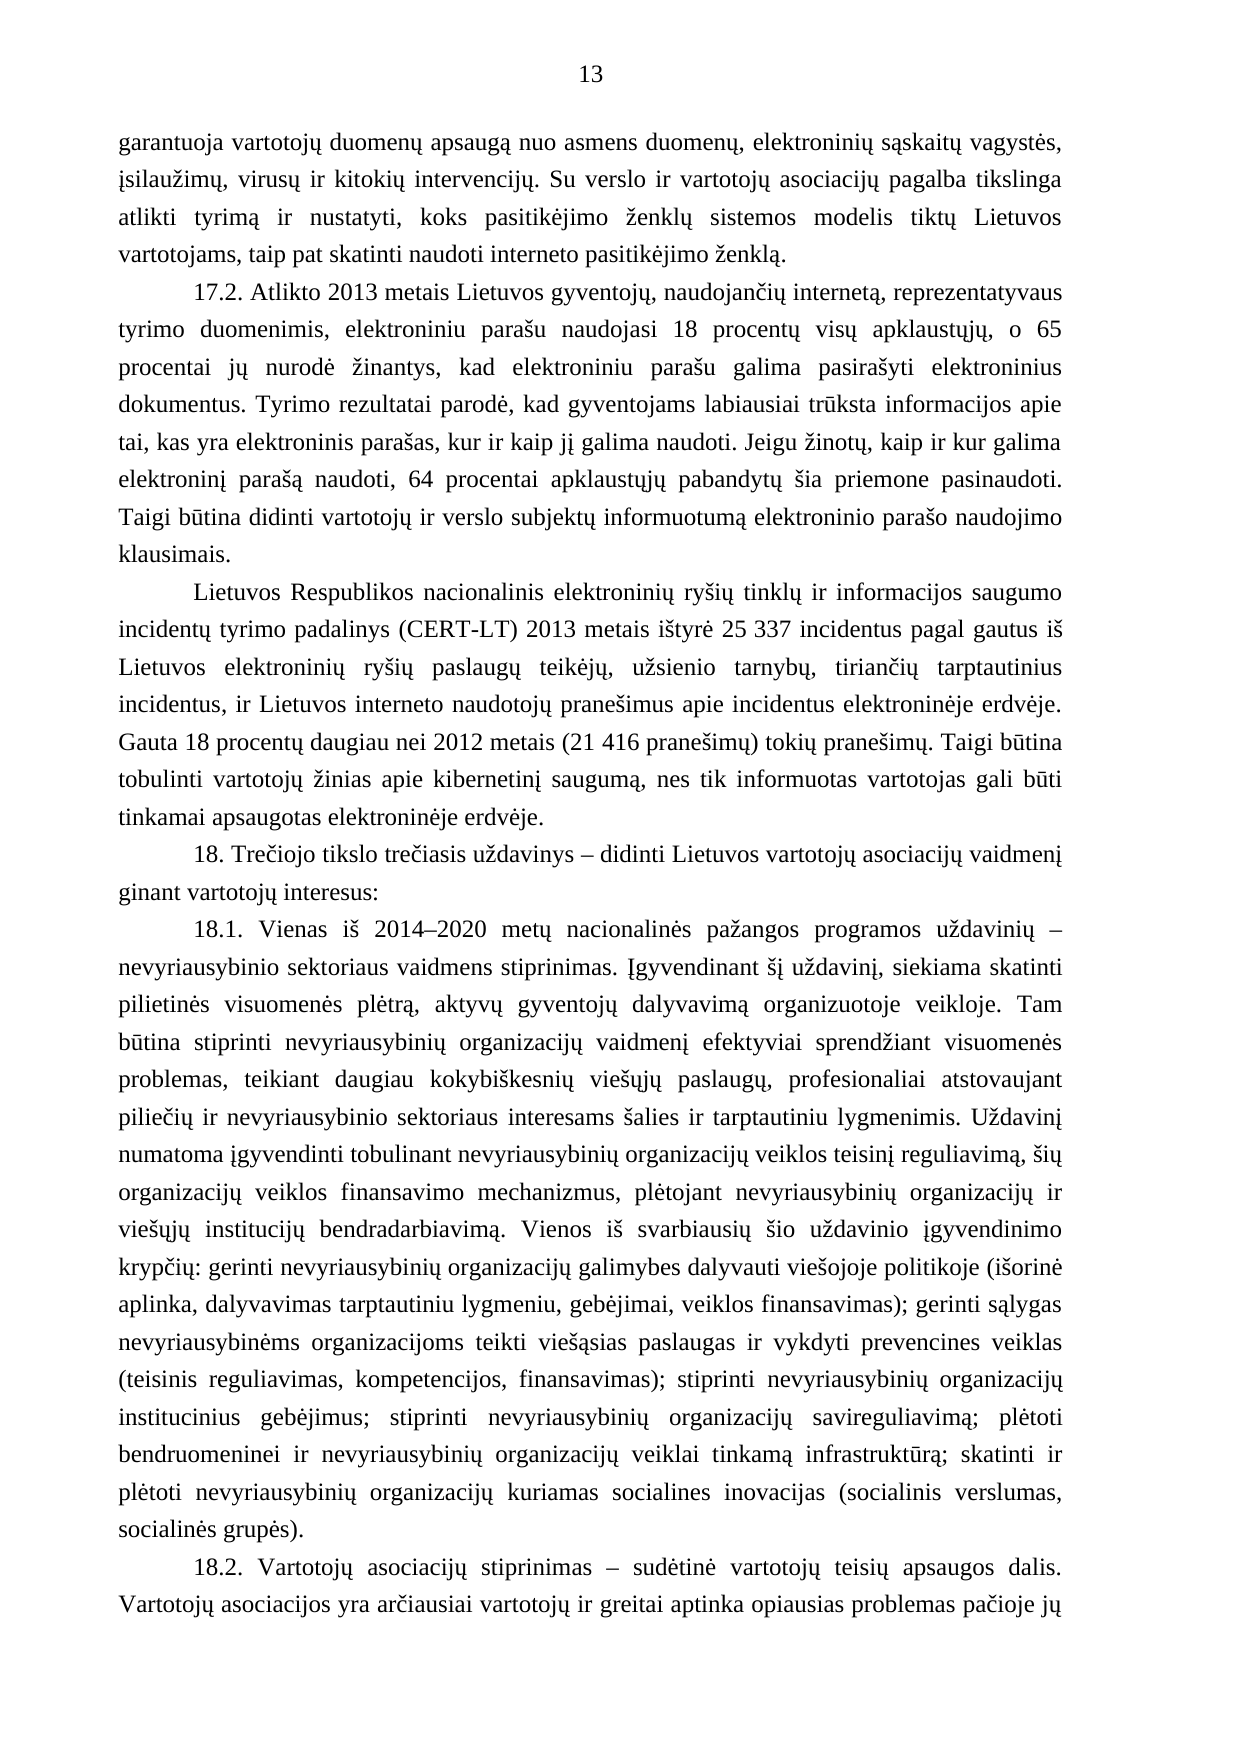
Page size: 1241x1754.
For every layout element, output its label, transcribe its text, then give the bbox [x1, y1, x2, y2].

text Lietuvos Respublikos nacionalinis elektroninių ryšių tinklų ir informacijos saugumo incidentų tyrimo padalinys (CERT-LT) 2013 metais ištyrė 25 337 incidentus pagal gautus iš Lietuvos elektroninių ryšių paslaugų teikėjų, užsienio tarnybų, tiriančių tarptautinius incidentus, ir Lietuvos interneto naudotojų pranešimus apie incidentus elektroninėje erdvėje. Gauta 18 procentų daugiau nei 2012 metais (21 416 pranešimų) tokių pranešimų. Taigi būtina tobulinti vartotojų žinias apie kibernetinį saugumą, nes tik informuotas vartotojas gali būti tinkamai apsaugotas elektroninėje erdvėje. [118, 568, 1063, 831]
text 18.2. Vartotojų asociacijų stiprinimas – sudėtinė vartotojų teisių apsaugos dalis. Vartotojų asociacijos yra arčiausiai vartotojų ir greitai aptinka opiausias problemas pačioje jų [118, 1543, 1063, 1618]
text 17.2. Atlikto 2013 metais Lietuvos gyventojų, naudojančių internetą, reprezentatyvaus tyrimo duomenimis, elektroniniu parašu naudojasi 18 procentų visų apklaustųjų, o 65 procentai jų nurodė žinantys, kad elektroniniu parašu galima pasirašyti elektroninius dokumentus. Tyrimo rezultatai parodė, kad gyventojams labiausiai trūksta informacijos apie tai, kas yra elektroninis parašas, kur ir kaip jį galima naudoti. Jeigu žinotų, kaip ir kur galima elektroninį parašą naudoti, 64 procentai apklaustųjų pabandytų šia priemone pasinaudoti. Taigi būtina didinti vartotojų ir verslo subjektų informuotumą elektroninio parašo naudojimo klausimais. [118, 268, 1063, 568]
text 18. Trečiojo tikslo trečiasis uždavinys – didinti Lietuvos vartotojų asociacijų vaidmenį ginant vartotojų interesus: [118, 831, 1063, 906]
text garantuoja vartotojų duomenų apsaugą nuo asmens duomenų, elektroninių sąskaitų vagystės, įsilaužimų, virusų ir kitokių intervencijų. Su verslo ir vartotojų asociacijų pagalba tikslinga atlikti tyrimą ir nustatyti, koks pasitikėjimo ženklų sistemos modelis tiktų Lietuvos vartotojams, taip pat skatinti naudoti interneto pasitikėjimo ženklą. [118, 118, 1063, 268]
text 18.1. Vienas iš 2014–2020 metų nacionalinės pažangos programos uždavinių – nevyriausybinio sektoriaus vaidmens stiprinimas. Įgyvendinant šį uždavinį, siekiama skatinti pilietinės visuomenės plėtrą, aktyvų gyventojų dalyvavimą organizuotoje veikloje. Tam būtina stiprinti nevyriausybinių organizacijų vaidmenį efektyviai sprendžiant visuomenės problemas, teikiant daugiau kokybiškesnių viešųjų paslaugų, profesionaliai atstovaujant piliečių ir nevyriausybinio sektoriaus interesams šalies ir tarptautiniu lygmenimis. Uždavinį numatoma įgyvendinti tobulinant nevyriausybinių organizacijų veiklos teisinį reguliavimą, šių organizacijų veiklos finansavimo mechanizmus, plėtojant nevyriausybinių organizacijų ir viešųjų institucijų bendradarbiavimą. Vienos iš svarbiausių šio uždavinio įgyvendinimo krypčių: gerinti nevyriausybinių organizacijų galimybes dalyvauti viešojoje politikoje (išorinė aplinka, dalyvavimas tarptautiniu lygmeniu, gebėjimai, veiklos finansavimas); gerinti sąlygas nevyriausybinėms organizacijoms teikti viešąsias paslaugas ir vykdyti prevencines veiklas (teisinis reguliavimas, kompetencijos, finansavimas); stiprinti nevyriausybinių organizacijų institucinius gebėjimus; stiprinti nevyriausybinių organizacijų savireguliavimą; plėtoti bendruomeninei ir nevyriausybinių organizacijų veiklai tinkamą infrastruktūrą; skatinti ir plėtoti nevyriausybinių organizacijų kuriamas socialines inovacijas (socialinis verslumas, socialinės grupės). [118, 906, 1063, 1543]
